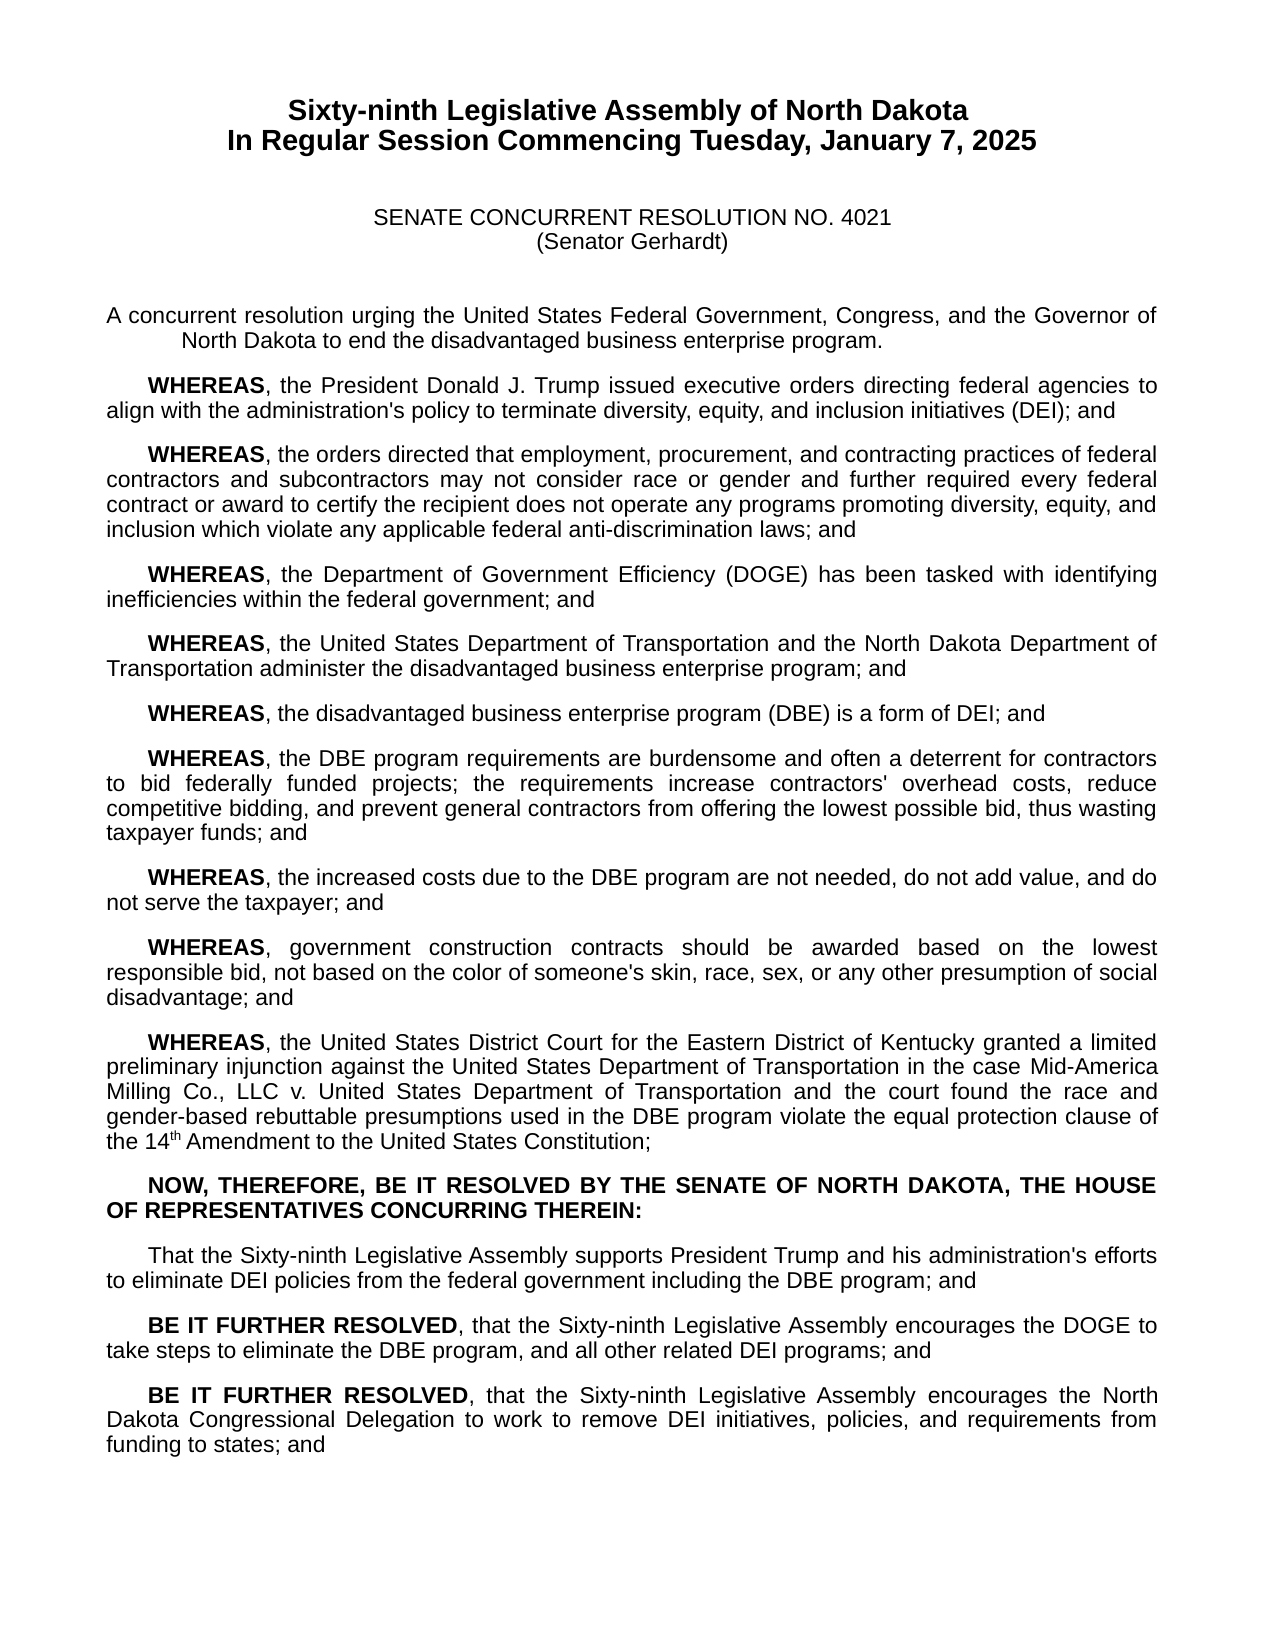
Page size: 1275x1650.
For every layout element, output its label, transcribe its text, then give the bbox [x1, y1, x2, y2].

text WHEREAS, government construction contracts should be awarded based on the lowest responsible bid, not based on the color of someone's skin, race, sex, or any other presumption of social disadvantage; and [106, 936, 1158, 1010]
text WHEREAS, the increased costs due to the DBE program are not needed, do not add value, and do not serve the taxpayer; and [106, 866, 1158, 916]
text BE IT FURTHER RESOLVED, that the Sixty-ninth Legislative Assembly encourages the North Dakota Congressional Delegation to work to remove DEI initiatives, policies, and requirements from funding to states; and [106, 1383, 1158, 1458]
text WHEREAS, the United States Department of Transportation and the North Dakota Department of Transportation administer the disadvantaged business enterprise program; and [106, 632, 1158, 682]
title In Regular Session Commencing Tuesday, January 7, 2025 [106, 127, 1158, 156]
text WHEREAS, the President Donald J. Trump issued executive orders directing federal agencies to align with the administration's policy to terminate diversity, equity, and inclusion initiatives (DEI); and [106, 373, 1158, 423]
text NOW, THEREFORE, BE IT RESOLVED BY THE SENATE OF NORTH DAKOTA, THE HOUSE OF REPRESENTATIVES CONCURRING THEREIN: [106, 1174, 1158, 1224]
title A concurrent resolution urging the United States Federal Government, Congress, and the Governor of North Dakota to end the disadvantaged business enterprise program. [106, 304, 1158, 353]
text WHEREAS, the orders directed that employment, procurement, and contracting practices of federal contractors and subcontractors may not consider race or gender and further required every federal contract or award to certify the recipient does not operate any programs promoting diversity, equity, and inclusion which violate any applicable federal anti-discrimination laws; and [106, 443, 1158, 542]
text Senate CONCURRENT RESOLUTION NO. 4021 [106, 206, 1158, 231]
text WHEREAS, the DBE program requirements are burdensome and often a deterrent for contractors to bid federally funded projects; the requirements increase contractors' overhead costs, reduce competitive bidding, and prevent general contractors from offering the lowest possible bid, thus wasting taxpayer funds; and [106, 747, 1158, 846]
title Sixty-ninth Legislative Assembly of North Dakota [106, 97, 1158, 127]
text WHEREAS, the United States District Court for the Eastern District of Kentucky granted a limited preliminary injunction against the United States Department of Transportation in the case Mid-America Milling Co., LLC v. United States Department of Transportation and the court found the race and gender-based rebuttable presumptions used in the DBE program violate the equal protection clause of the 14th Amendment to the United States Constitution; [106, 1030, 1158, 1154]
text That the Sixty-ninth Legislative Assembly supports President Trump and his administration's efforts to eliminate DEI policies from the federal government including the DBE Program; and [106, 1244, 1158, 1293]
text WHEREAS, the disadvantaged business enterprise program (DBE) is a form of DEI; and [106, 702, 1158, 727]
text (Senator Gerhardt) [106, 231, 1158, 254]
text WHEREAS, the Department of Government Efficiency (DOGE) has been tasked with identifying inefficiencies within the federal government; and [106, 562, 1158, 612]
text BE IT FURTHER RESOLVED, that the Sixty-ninth Legislative Assembly encourages the DOGE to take steps to eliminate the DBE program, and all other related DEI programs; and [106, 1313, 1158, 1363]
